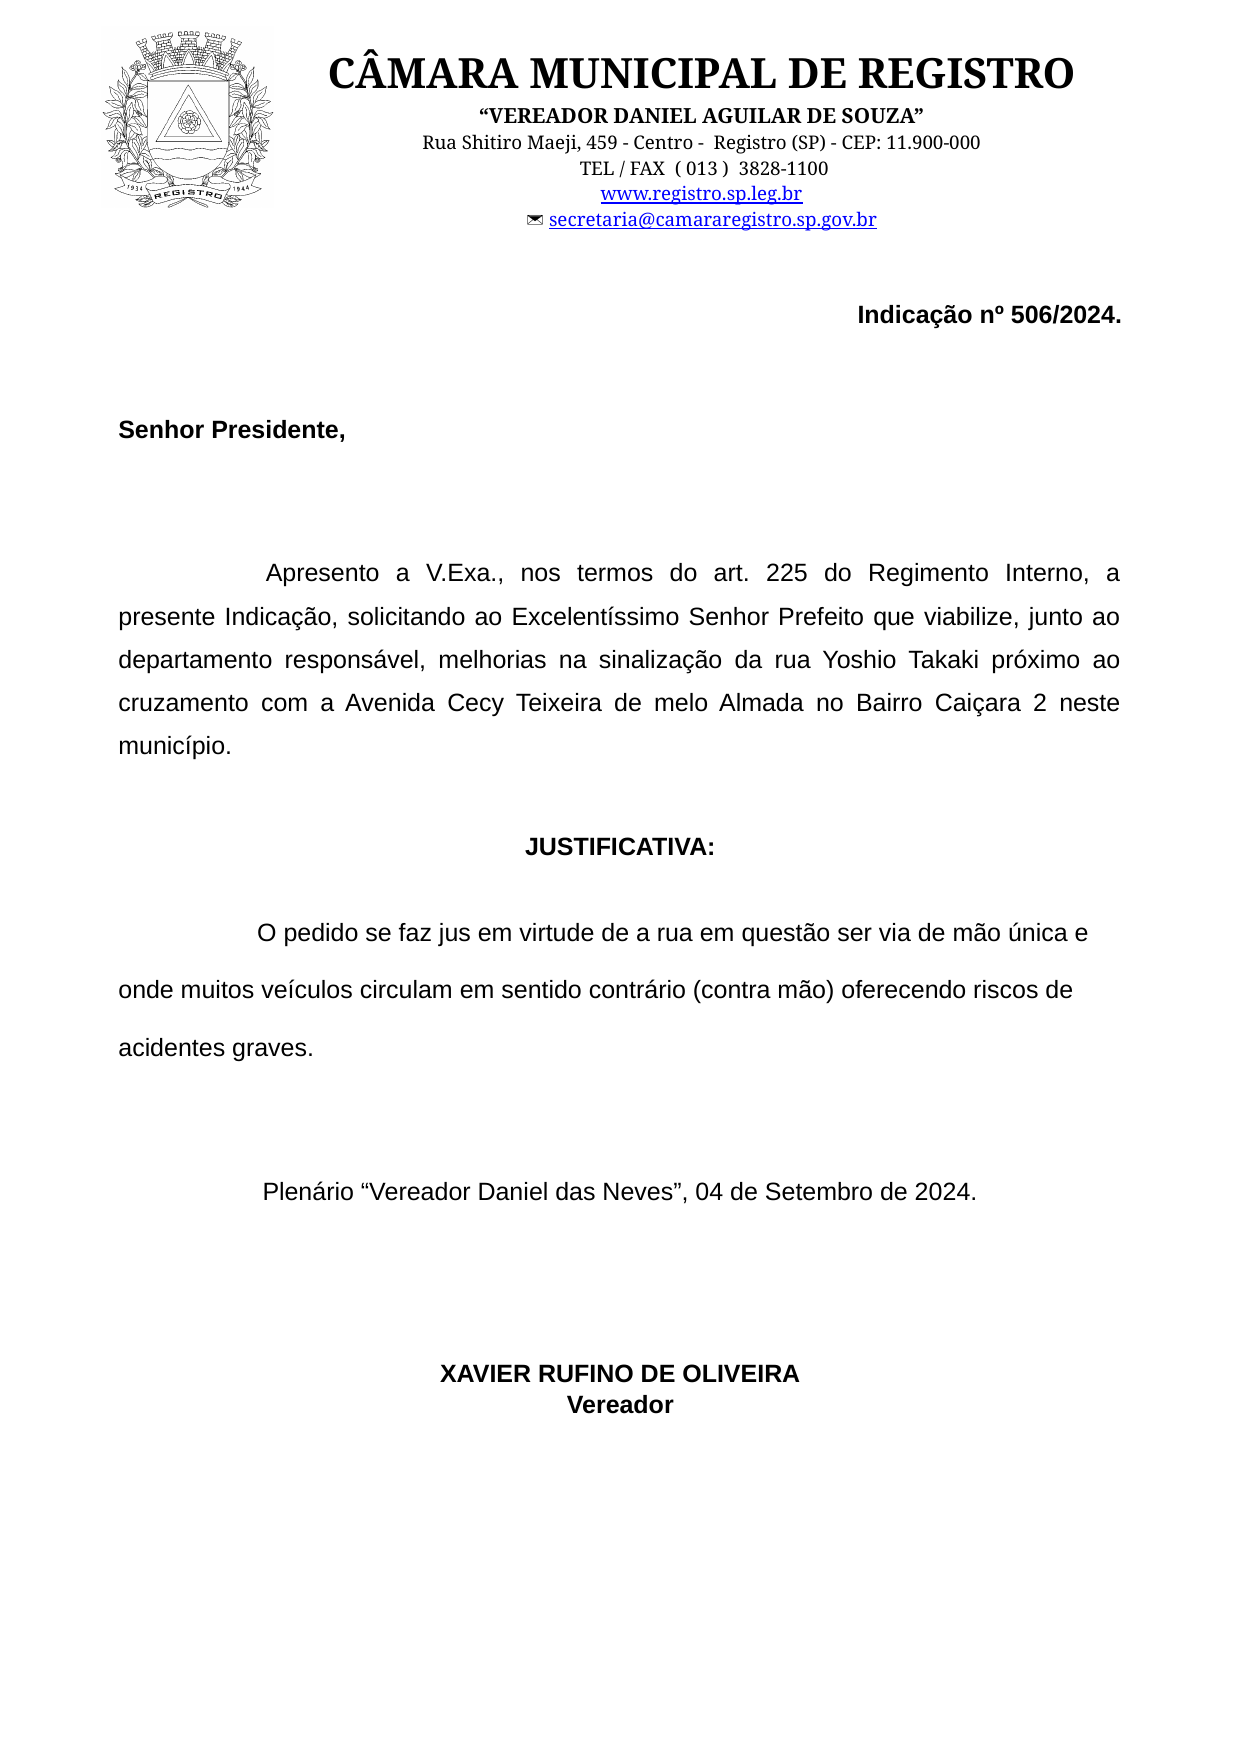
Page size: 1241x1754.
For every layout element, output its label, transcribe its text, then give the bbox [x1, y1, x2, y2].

text O pedido se faz jus em virtude de a rua em questão ser via de mão única e [118, 918, 1122, 947]
text Senhor Presidente, [118, 415, 1122, 443]
text JUSTIFICATIVA: [118, 832, 1122, 860]
text Indicação nº 506/2024. [118, 300, 1122, 328]
text Vereador [118, 1388, 1122, 1419]
text Plenário “Vereador Daniel das Neves”, 04 de Setembro de 2024. [118, 1177, 1122, 1205]
text Apresento a V.Exa., nos termos do art. 225 do Regimento Interno, a presente Indicação, solicitando ao Excelentíssimo Senhor Prefeito que viabilize, junto ao departamento responsável, melhorias na sinalização da rua Yoshio Takaki próximo ao cruzamento com a Avenida Cecy Teixeira de melo Almada no Bairro Caiçara 2 neste município. [118, 558, 1122, 760]
text onde muitos veículos circulam em sentido contrário (contra mão) oferecendo riscos de [118, 975, 1122, 1004]
text XAVIER RUFINO DE OLIVEIRA [118, 1357, 1122, 1388]
text acidentes graves. [118, 1033, 1122, 1062]
